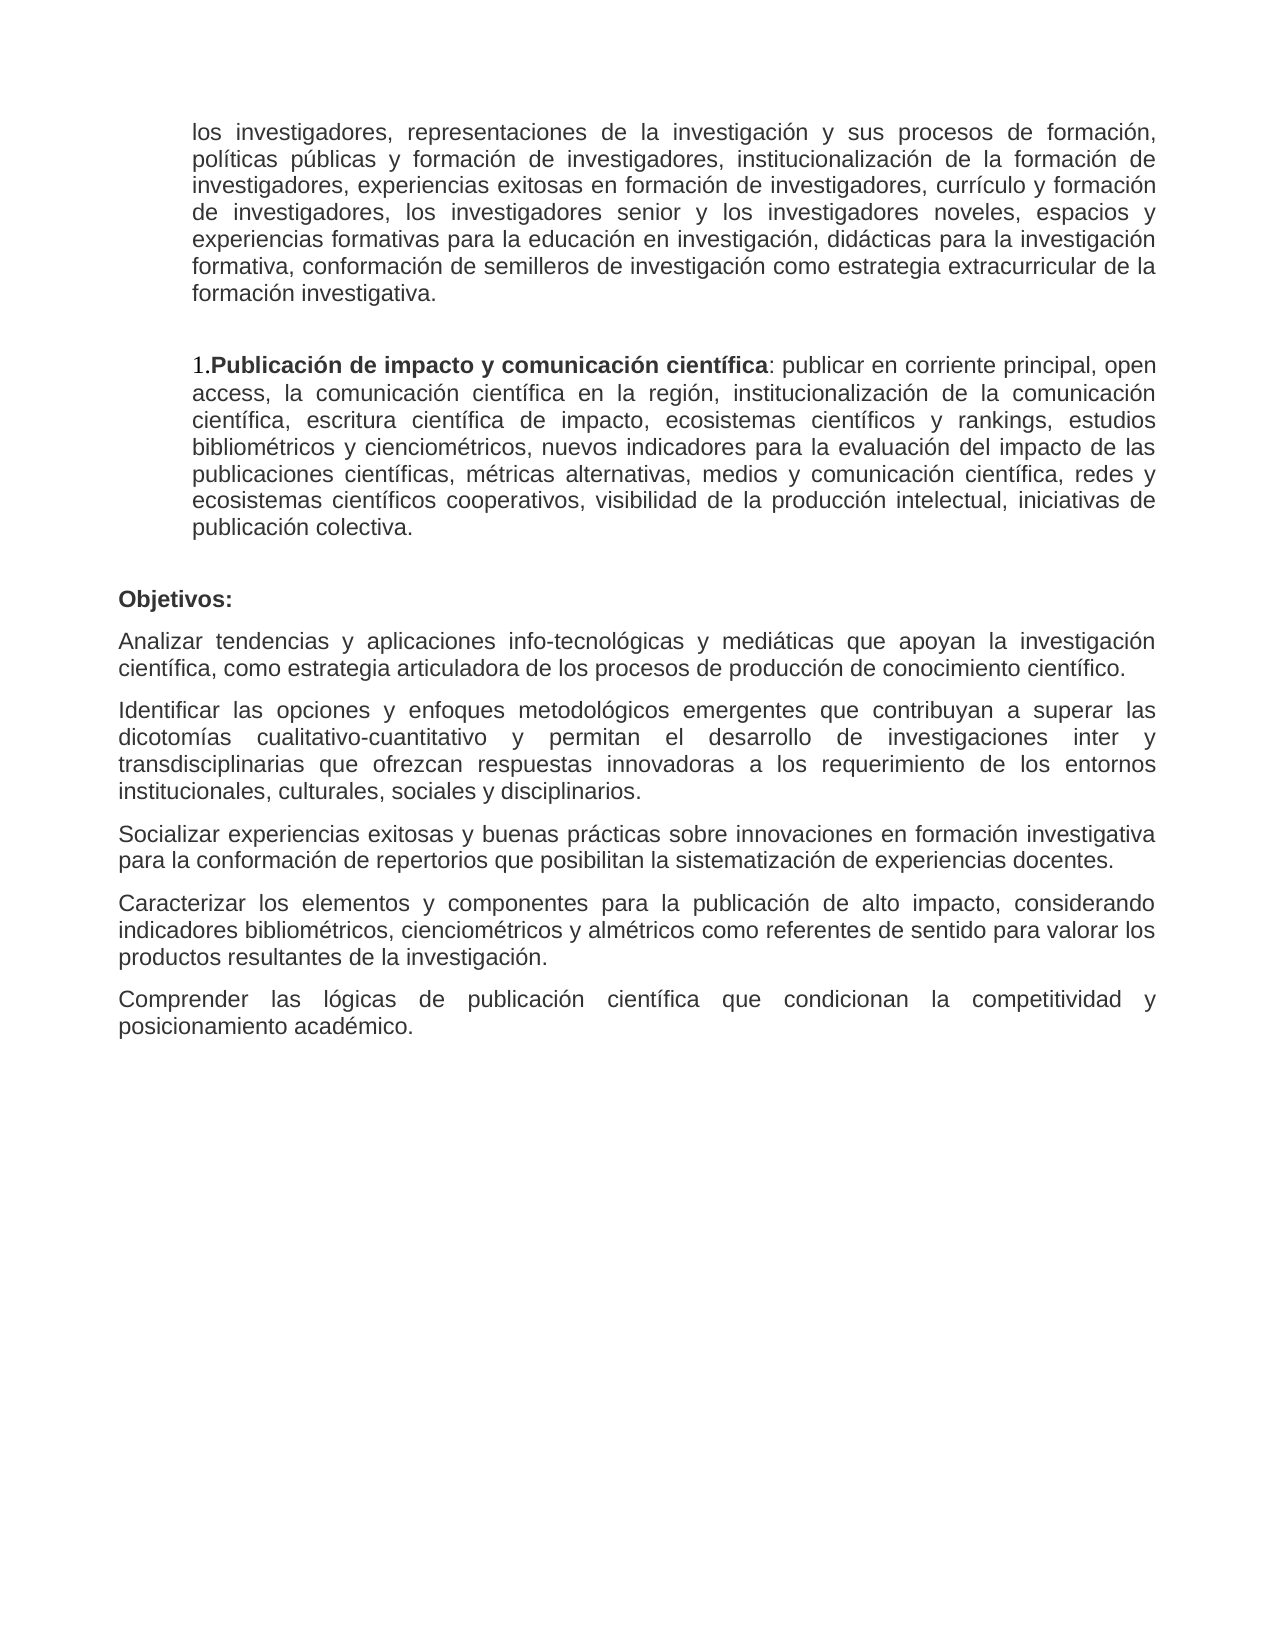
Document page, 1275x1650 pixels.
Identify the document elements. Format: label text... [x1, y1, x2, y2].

text Comprender las lógicas de publicación científica que condicionan la competitividad y posicionamiento académico. [118, 986, 1157, 1039]
list los investigadores, representaciones de la investigación y sus procesos de formación, políticas públicas y formación de investigadores, institucionalización de la formación de investigadores, experiencias exitosas en formación de investigadores, currículo y formación de investigadores, los investigadores senior y los investigadores noveles, espacios y experiencias formativas para la educación en investigación, didácticas para la investigación formativa, conformación de semilleros de investigación como estrategia extracurricular de la formación investigativa. [118, 118, 1157, 306]
text Caracterizar los elementos y componentes para la publicación de alto impacto, considerando indicadores bibliométricos, cienciométricos y almétricos como referentes de sentido para valorar los productos resultantes de la investigación. [118, 889, 1157, 970]
text Identificar las opciones y enfoques metodológicos emergentes que contribuyan a superar las dicotomías cualitativo-cuantitativo y permitan el desarrollo de investigaciones inter y transdisciplinarias que ofrezcan respuestas innovadoras a los requerimiento de los entornos institucionales, culturales, sociales y disciplinarios. [118, 697, 1157, 804]
list Publicación de impacto y comunicación científica: publicar en corriente principal, open access, la comunicación científica en la región, institucionalización de la comunicación científica, escritura científica de impacto, ecosistemas científicos y rankings, estudios bibliométricos y cienciométricos, nuevos indicadores para la evaluación del impacto de las publicaciones científicas, métricas alternativas, medios y comunicación científica, redes y ecosistemas científicos cooperativos, visibilidad de la producción intelectual, iniciativas de publicación colectiva. [118, 351, 1157, 541]
text Objetivos: [118, 585, 1157, 612]
text Analizar tendencias y aplicaciones info-tecnológicas y mediáticas que apoyan la investigación científica, como estrategia articuladora de los procesos de producción de conocimiento científico. [118, 627, 1157, 681]
text Socializar experiencias exitosas y buenas prácticas sobre innovaciones en formación investigativa para la conformación de repertorios que posibilitan la sistematización de experiencias docentes. [118, 820, 1157, 874]
